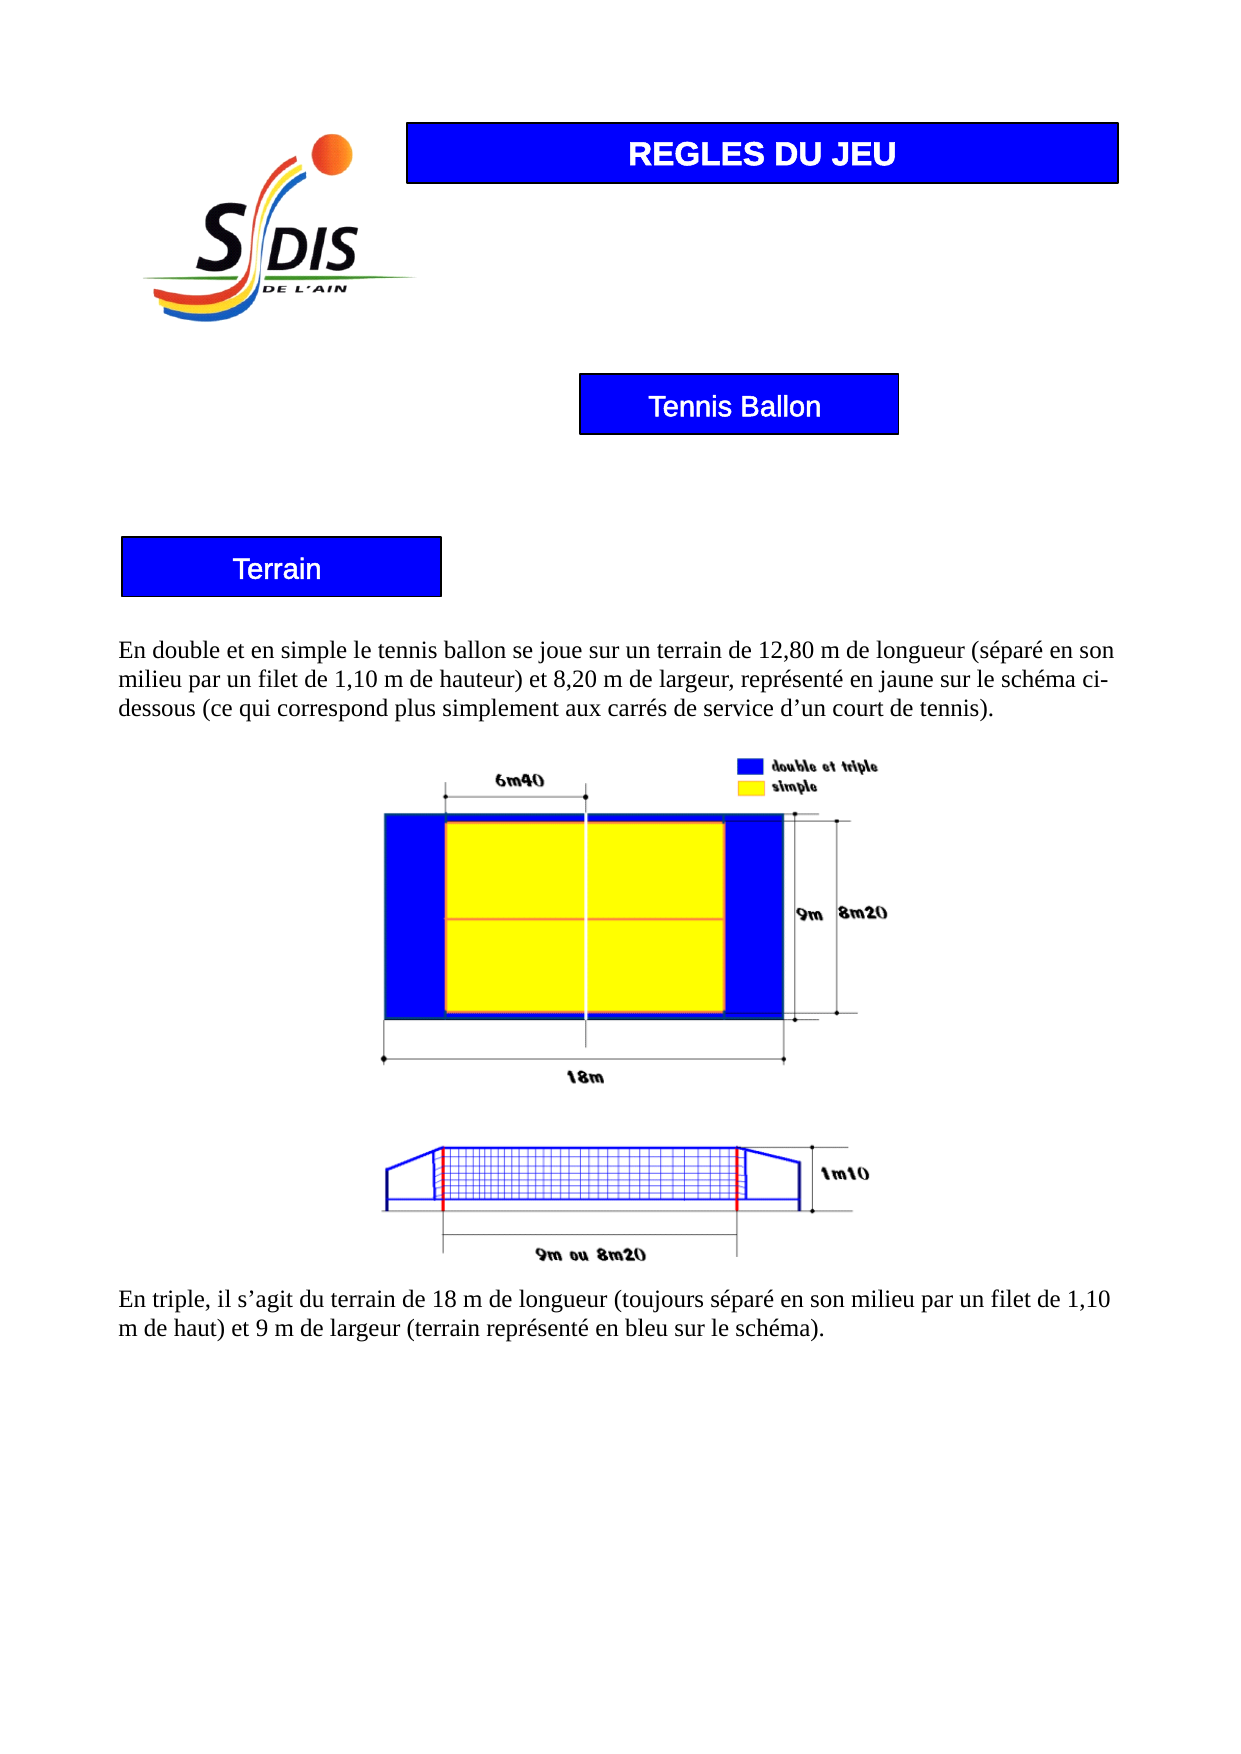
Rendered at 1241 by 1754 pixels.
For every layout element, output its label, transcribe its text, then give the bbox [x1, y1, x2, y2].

text En triple, il s’agit du terrain de 18 m de longueur (toujours séparé en son milieu par un filet de 1,10 m de haut) et 9 m de largeur (terrain représenté en bleu sur le schéma). [118, 751, 1122, 1342]
text En double et en simple le tennis ballon se joue sur un terrain de 12,80 m de longueur (séparé en son milieu par un filet de 1,10 m de hauteur) et 8,20 m de largeur, représenté en jaune sur le schéma ci-dessous (ce qui correspond plus simplement aux carrés de service d’un court de tennis). [118, 636, 1122, 722]
picture [323, 751, 917, 1285]
